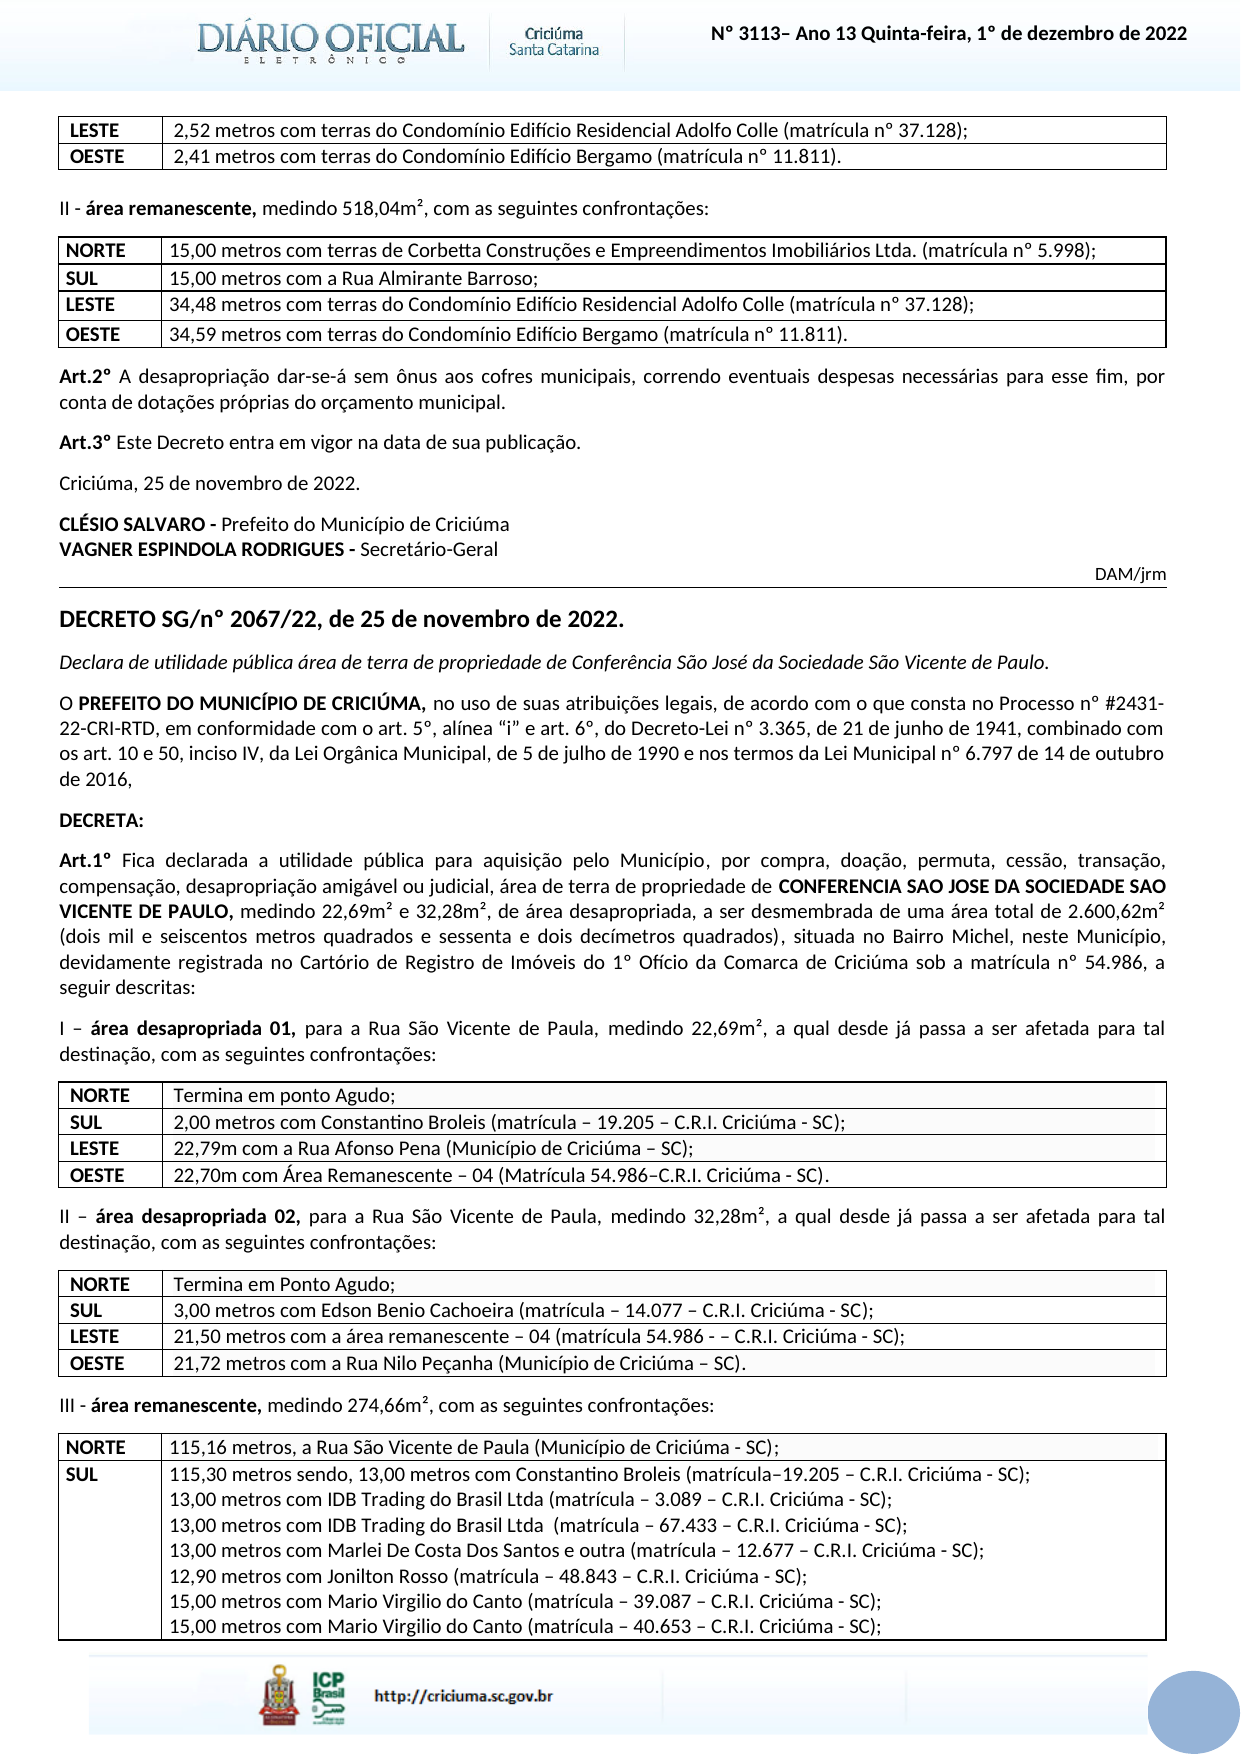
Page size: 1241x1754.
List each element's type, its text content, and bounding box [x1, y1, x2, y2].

text II – área desapropriada 02, para a Rua São Vicente de Paula, medindo 32,28m², a qual desde já passa a ser afetada para tal destinação, com as seguintes confrontações: [59, 1204, 1167, 1254]
table_cell OESTE [59, 1162, 162, 1187]
table_cell SUL [59, 265, 161, 290]
text DECRETA: [59, 807, 1167, 832]
table_cell SUL [59, 1461, 161, 1639]
table_cell 3,00 metros com Edson Benio Cachoeira (matrícula – 14.077 – C.R.I. Criciúma - SC); [163, 1297, 1166, 1323]
table_cell 115,30 metros sendo, 13,00 metros com Constantino Broleis (matrícula–19.205 – C.R.I. Criciúma - SC); 13,00 metros com IDB Trading do Brasil Ltda (matrícula – 3.089 – C.R.I. Criciúma - SC); 13,00 metros com IDB Trading do Brasil Ltda (matrícula – 67.433 – C.R.I. Criciúma - SC); 13,00 metros com Marlei De Costa Dos Santos e outra (matrícula – 12.677 – C.R.I. Criciúma - SC); 12,90 metros com Jonilton Rosso (matrícula – 48.843 – C.R.I. Criciúma - SC); 15,00 metros com Mario Virgilio do Canto (matrícula – 39.087 – C.R.I. Criciúma - SC); 15,00 metros com Mario Virgilio do Canto (matrícula – 40.653 – C.R.I. Criciúma - SC); [162, 1461, 1165, 1639]
text Art.1º Fica declarada a utilidade pública para aquisição pelo Município, por compra, doação, permuta, cessão, transação, compensação, desapropriação amigável ou judicial, área de terra de propriedade de CONFERENCIA SAO JOSE DA SOCIEDADE SAO VICENTE DE PAULO, medindo 22,69m² e 32,28m², de área desapropriada, a ser desmembrada de uma área total de 2.600,62m² (dois mil e seiscentos metros quadrados e sessenta e dois decímetros quadrados), situada no Bairro Michel, neste Município, devidamente registrada no Cartório de Registro de Imóveis do 1º Ofício da Comarca de Criciúma sob a matrícula nº 54.986, a seguir descritas: [59, 847, 1167, 1000]
table_cell 2,52 metros com terras do Condomínio Edifício Residencial Adolfo Colle (matrícula nº 37.128); [163, 117, 1166, 142]
text CLÉSIO SALVARO - Prefeito do Município de Criciúma [59, 511, 1240, 536]
table_cell 34,59 metros com terras do Condomínio Edifício Bergamo (matrícula nº 11.811). [162, 321, 1165, 347]
table_cell 22,70m com Área Remanescente – 04 (Matrícula 54.986–C.R.I. Criciúma - SC). [163, 1162, 1166, 1187]
text DAM/jrm [59, 562, 1167, 587]
table_cell 2,41 metros com terras do Condomínio Edifício Bergamo (matrícula nº 11.811). [163, 144, 1166, 169]
table_cell OESTE [59, 1350, 162, 1376]
text I – área desapropriada 01, para a Rua São Vicente de Paula, medindo 22,69m², a qual desde já passa a ser afetada para tal destinação, com as seguintes confrontações: [59, 1015, 1167, 1066]
text VAGNER ESPINDOLA RODRIGUES - Secretário-Geral [59, 536, 1240, 562]
table_cell LESTE [59, 1135, 162, 1161]
table_cell LESTE [59, 1324, 162, 1349]
table_cell SUL [59, 1297, 162, 1323]
table_header NORTE [59, 1434, 161, 1460]
table_cell 34,48 metros com terras do Condomínio Edifício Residencial Adolfo Colle (matrícula nº 37.128); [162, 292, 1165, 319]
text O PREFEITO DO MUNICÍPIO DE CRICIÚMA, no uso de suas atribuições legais, de acordo com o que consta no Processo nº #2431-22-CRI-RTD, em conformidade com o art. 5º, alínea “i” e art. 6º, do Decreto-Lei nº 3.365, de 21 de junho de 1941, combinado com os art. 10 e 50, inciso IV, da Lei Orgânica Municipal, de 5 de julho de 1990 e nos termos da Lei Municipal nº 6.797 de 14 de outubro de 2016, [59, 690, 1167, 791]
text Declara de utilidade pública área de terra de propriedade de Conferência São José da Sociedade São Vicente de Paulo. [59, 649, 1167, 674]
text Art.3º Este Decreto entra em vigor na data de sua publicação. [59, 429, 1167, 455]
table_cell LESTE [59, 117, 162, 142]
table_header NORTE [59, 1083, 162, 1108]
table_cell LESTE [59, 292, 161, 319]
table_cell 21,50 metros com a área remanescente – 04 (matrícula 54.986 - – C.R.I. Criciúma - SC); [163, 1324, 1166, 1349]
text Criciúma, 25 de novembro de 2022. [59, 470, 1167, 496]
table_cell OESTE [59, 144, 162, 169]
table_header NORTE [59, 238, 161, 263]
table_header NORTE [59, 1271, 162, 1296]
text III - área remanescente, medindo 274,66m², com as seguintes confrontações: [59, 1392, 1167, 1417]
table_cell SUL [59, 1109, 162, 1134]
text DECRETO SG/nº 2067/22, de 25 de novembro de 2022. [59, 603, 1167, 634]
table_header 15,00 metros com terras de Corbetta Construções e Empreendimentos Imobiliários Ltda. (matrícula nº 5.998); [162, 238, 1165, 263]
text Art.2º A desapropriação dar-se-á sem ônus aos cofres municipais, correndo eventuais despesas necessárias para esse fim, por conta de dotações próprias do orçamento municipal. [59, 363, 1167, 414]
table_cell 15,00 metros com a Rua Almirante Barroso; [162, 265, 1165, 290]
table_cell OESTE [59, 321, 161, 347]
text II - área remanescente, medindo 518,04m², com as seguintes confrontações: [59, 195, 1167, 221]
